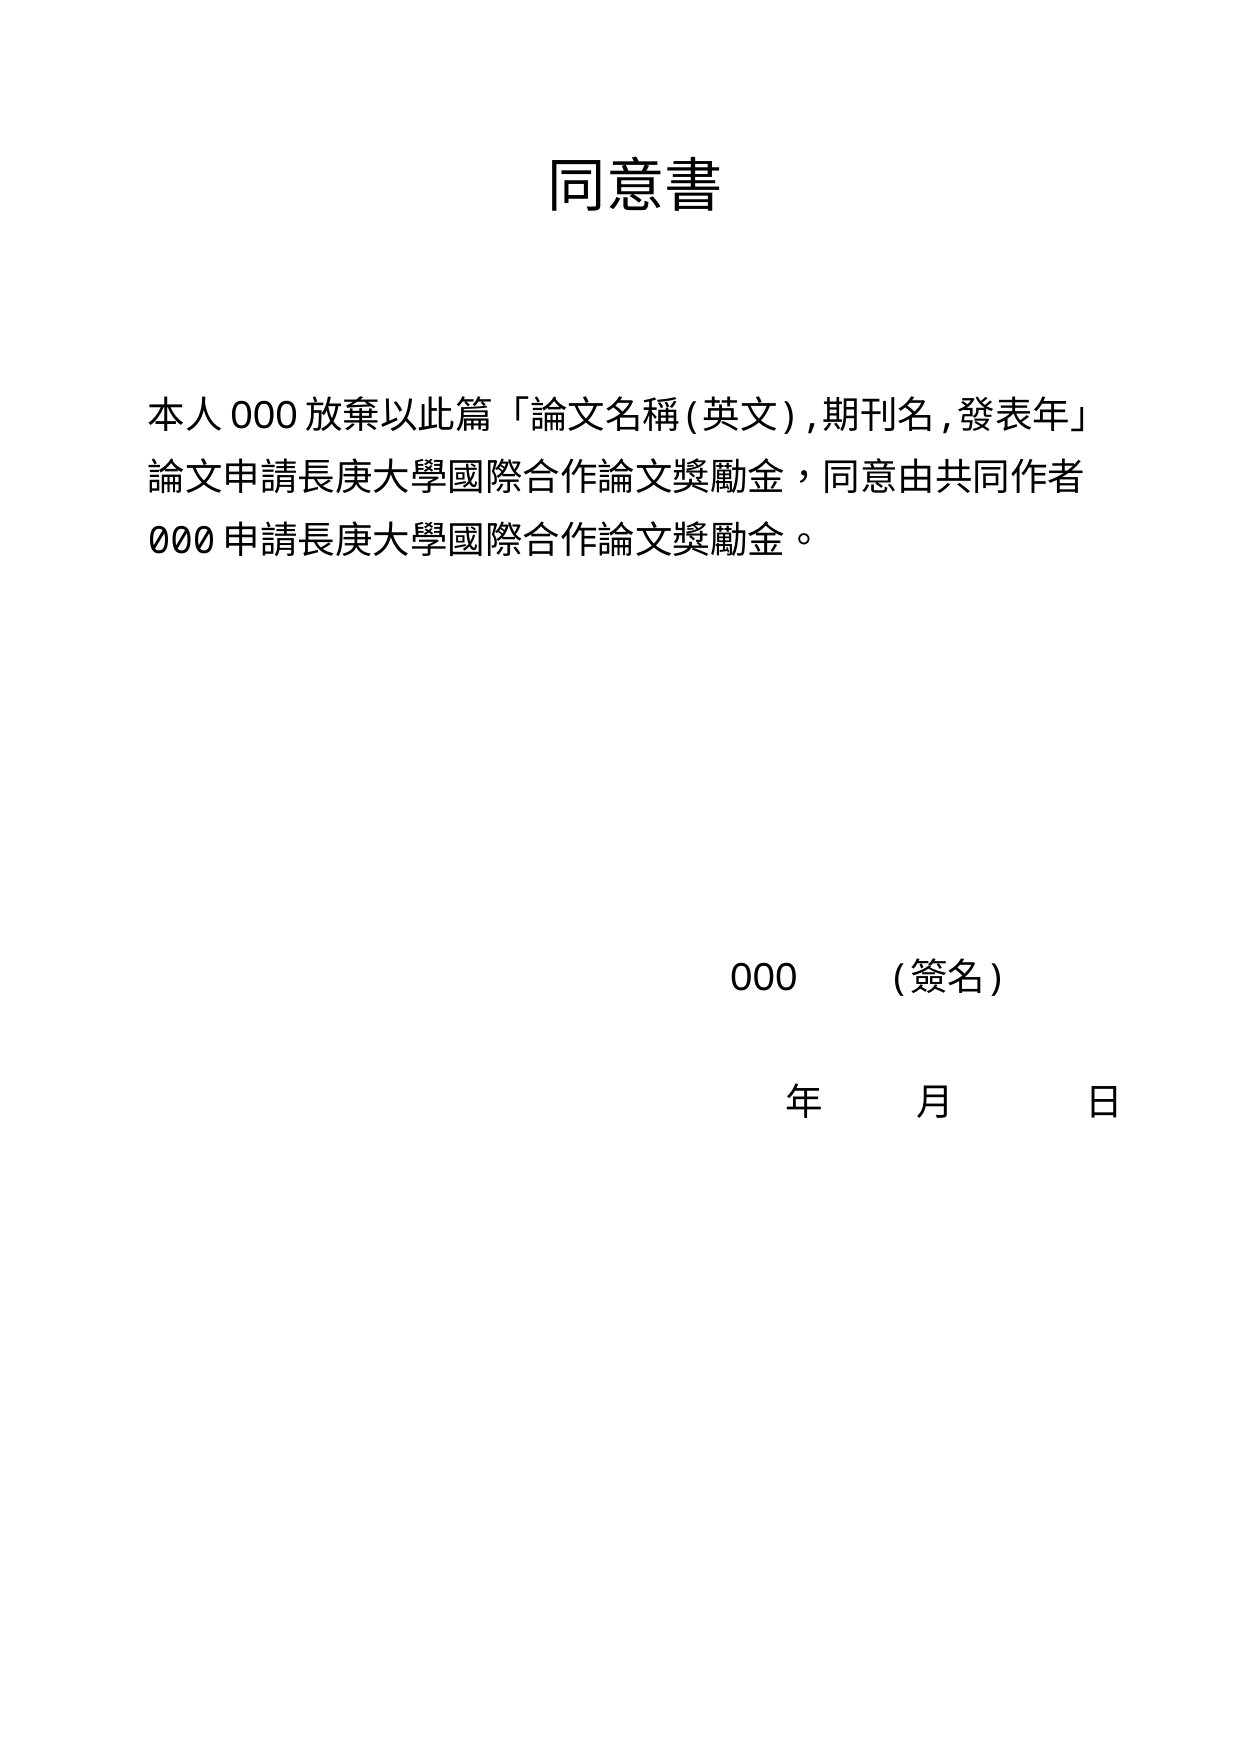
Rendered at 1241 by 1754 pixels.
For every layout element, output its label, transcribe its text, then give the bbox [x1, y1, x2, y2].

text 同意書 [148, 108, 1122, 233]
text 本人OOO放棄以此篇「論文名稱(英文),期刊名,發表年」論文申請長庚大學國際合作論文獎勵金，同意由共同作者000申請長庚大學國際合作論文獎勵金。 [148, 370, 1122, 558]
text OOO (簽名) [148, 933, 1119, 995]
text 年 月 日 [148, 1058, 1122, 1120]
